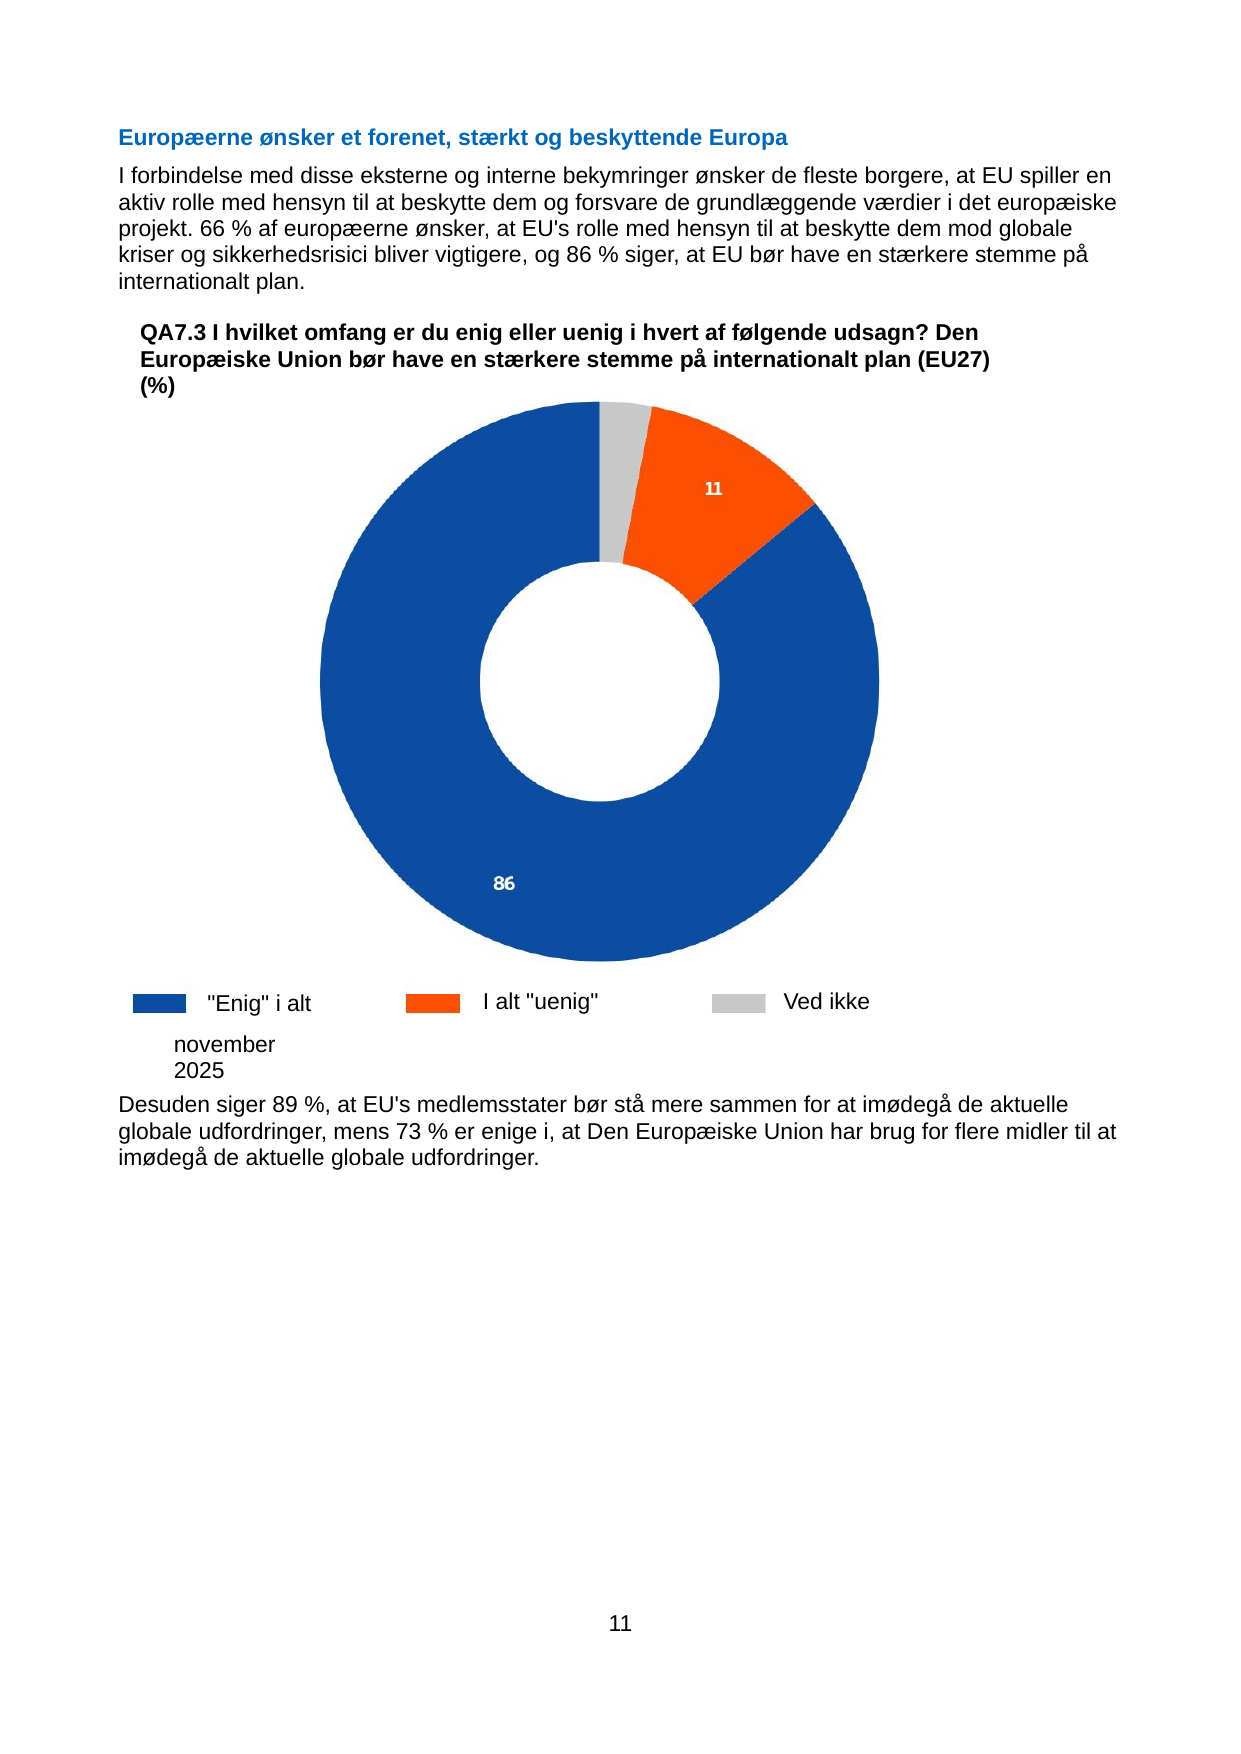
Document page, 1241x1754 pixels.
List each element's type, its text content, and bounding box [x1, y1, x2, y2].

picture [310, 395, 882, 965]
picture [118, 981, 766, 1020]
text Desuden siger 89 %, at EU's medlemsstater bør stå mere sammen for at imødegå de aktuelle globale udfordringer, mens 73 % er enige i, at Den Europæiske Union har brug for flere midler til at imødegå de aktuelle globale udfordringer. [118, 306, 1122, 1171]
text I forbindelse med disse eksterne og interne bekymringer ønsker de fleste borgere, at EU spiller en aktiv rolle med hensyn til at beskytte dem og forsvare de grundlæggende værdier i det europæiske projekt. 66 % af europæerne ønsker, at EU's rolle med hensyn til at beskytte dem mod globale kriser og sikkerhedsrisici bliver vigtigere, og 86 % siger, at EU bør have en stærkere stemme på internationalt plan. [118, 162, 1122, 294]
text Europæerne ønsker et forenet, stærkt og beskyttende Europa [118, 124, 1122, 150]
